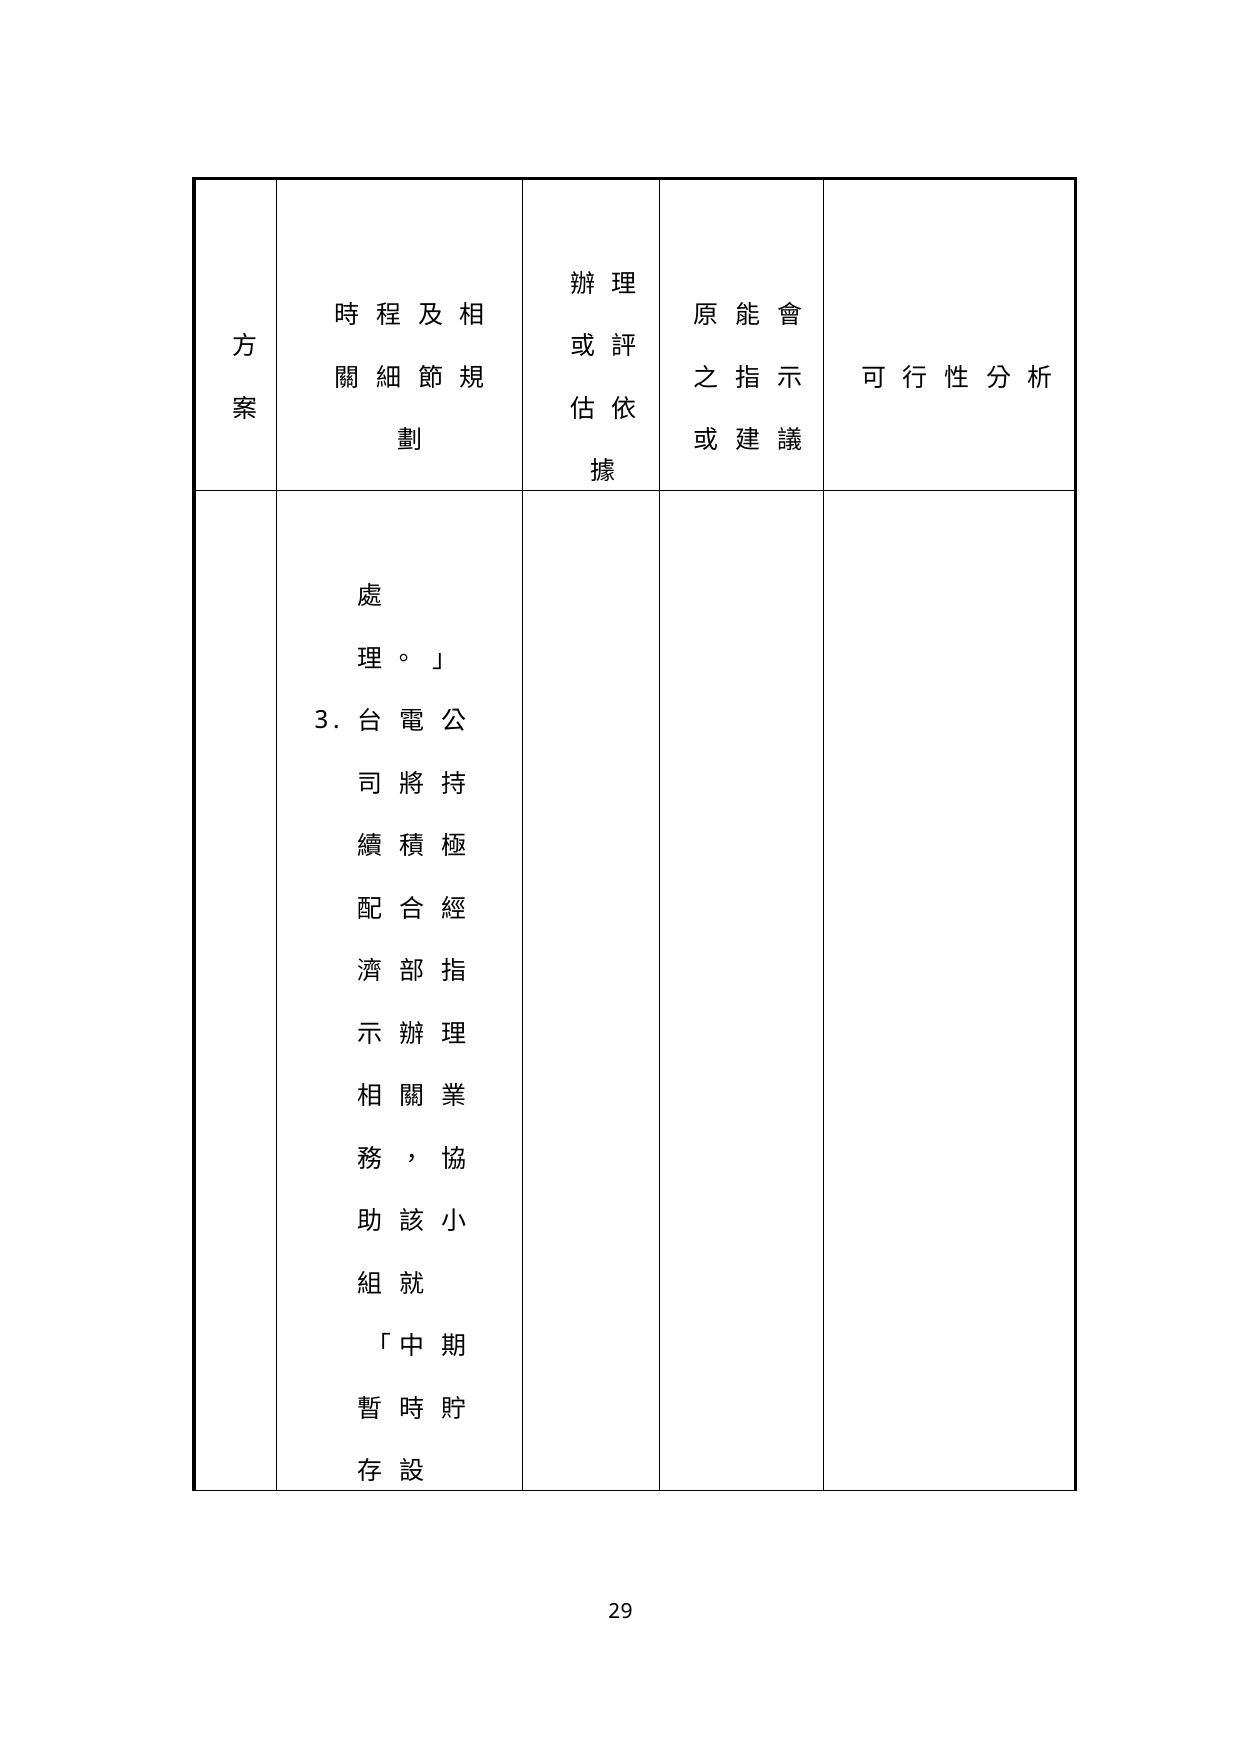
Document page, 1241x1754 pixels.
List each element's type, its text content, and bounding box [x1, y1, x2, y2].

table_cell [660, 491, 823, 1490]
table_cell [523, 491, 659, 1490]
table_header 原能會之指示或建議 [660, 180, 823, 490]
table_header 辦理或評估依據 [523, 180, 659, 490]
table_cell 處理。」 3.台電公司將持續積極配合經濟部指示辦理相關業務，協助該小組就「中期暫時貯存設 [277, 491, 522, 1490]
table_cell [196, 491, 276, 1490]
table_header 可行性分析 [824, 180, 1074, 490]
table_header 方案 [196, 180, 276, 490]
table_header 時程及相關細節規劃 [277, 180, 522, 490]
table_cell [824, 491, 1074, 1490]
